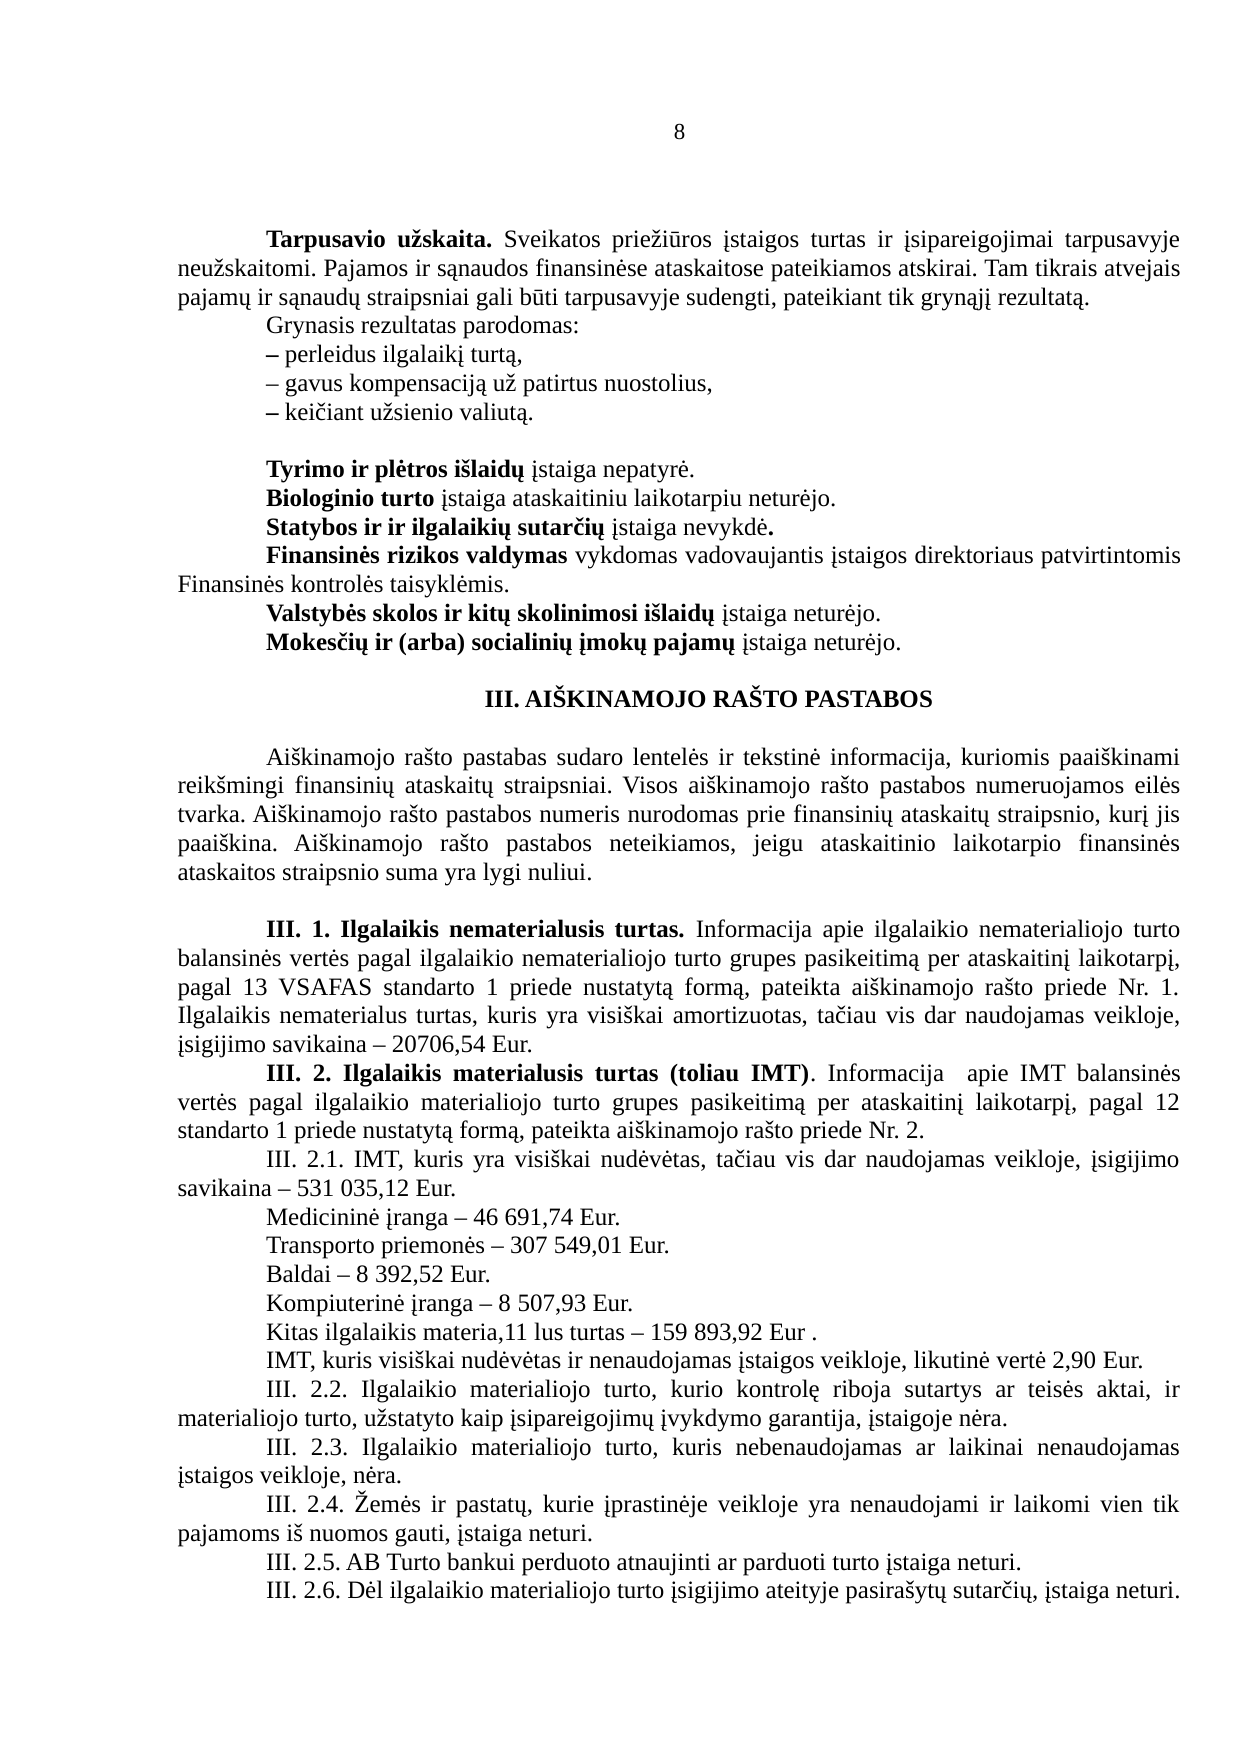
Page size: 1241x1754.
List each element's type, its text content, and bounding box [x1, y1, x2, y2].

text – gavus kompensaciją už patirtus nuostolius, [177, 368, 1181, 397]
text Tarpusavio užskaita. Sveikatos priežiūros įstaigos turtas ir įsipareigojimai tarpusavyje neužskaitomi. Pajamos ir sąnaudos finansinėse ataskaitose pateikiamos atskirai. Tam tikrais atvejais pajamų ir sąnaudų straipsniai gali būti tarpusavyje sudengti, pateikiant tik grynąjį rezultatą. [177, 224, 1181, 311]
text III. 2.5. AB Turto bankui perduoto atnaujinti ar parduoti turto įstaiga neturi. [177, 1547, 1181, 1576]
text III. 1. Ilgalaikis nematerialusis turtas. Informacija apie ilgalaikio nematerialiojo turto balansinės vertės pagal ilgalaikio nematerialiojo turto grupes pasikeitimą per ataskaitinį laikotarpį, pagal 13 VSAFAS standarto 1 priede nustatytą formą, pateikta aiškinamojo rašto priede Nr. 1. Ilgalaikis nematerialus turtas, kuris yra visiškai amortizuotas, tačiau vis dar naudojamas veikloje, įsigijimo savikaina – 20706,54 Eur. [177, 914, 1181, 1058]
text III. 2.3. Ilgalaikio materialiojo turto, kuris nebenaudojamas ar laikinai nenaudojamas įstaigos veikloje, nėra. [177, 1432, 1181, 1489]
text Kompiuterinė įranga – 8 507,93 Eur. [177, 1288, 1181, 1317]
text Transporto priemonės – 307 549,01 Eur. [177, 1231, 1181, 1259]
text Biologinio turto įstaiga ataskaitiniu laikotarpiu neturėjo. [177, 483, 1181, 512]
text Finansinės rizikos valdymas vykdomas vadovaujantis įstaigos direktoriaus patvirtintomis Finansinės kontrolės taisyklėmis. [177, 541, 1181, 598]
text Valstybės skolos ir kitų skolinimosi išlaidų įstaiga neturėjo. [177, 598, 1181, 627]
text Aiškinamojo rašto pastabas sudaro lentelės ir tekstinė informacija, kuriomis paaiškinami reikšmingi finansinių ataskaitų straipsniai. Visos aiškinamojo rašto pastabos numeruojamos eilės tvarka. Aiškinamojo rašto pastabos numeris nurodomas prie finansinių ataskaitų straipsnio, kurį jis paaiškina. Aiškinamojo rašto pastabos neteikiamos, jeigu ataskaitinio laikotarpio finansinės ataskaitos straipsnio suma yra lygi nuliui. [177, 742, 1181, 886]
text III. 2. Ilgalaikis materialusis turtas (toliau IMT). Informacija apie IMT balansinės vertės pagal ilgalaikio materialiojo turto grupes pasikeitimą per ataskaitinį laikotarpį, pagal 12 standarto 1 priede nustatytą formą, pateikta aiškinamojo rašto priede Nr. 2. [177, 1058, 1181, 1144]
text Grynasis rezultatas parodomas: [177, 311, 1181, 339]
text III. 2.4. Žemės ir pastatų, kurie įprastinėje veikloje yra nenaudojami ir laikomi vien tik pajamoms iš nuomos gauti, įstaiga neturi. [177, 1489, 1181, 1547]
text Tyrimo ir plėtros išlaidų įstaiga nepatyrė. [177, 454, 1181, 483]
text III. 2.2. Ilgalaikio materialiojo turto, kurio kontrolę riboja sutartys ar teisės aktai, ir materialiojo turto, užstatyto kaip įsipareigojimų įvykdymo garantija, įstaigoje nėra. [177, 1374, 1181, 1432]
text Medicininė įranga – 46 691,74 Eur. [177, 1202, 1181, 1231]
text Kitas ilgalaikis materia,11 lus turtas – 159 893,92 Eur . [177, 1317, 1181, 1346]
text III. 2.1. IMT, kuris yra visiškai nudėvėtas, tačiau vis dar naudojamas veikloje, įsigijimo savikaina – 531 035,12 Eur. [177, 1144, 1181, 1202]
text III. 2.6. Dėl ilgalaikio materialiojo turto įsigijimo ateityje pasirašytų sutarčių, įstaiga neturi. [177, 1576, 1181, 1604]
text III. AIŠKINAMOJO RAŠTO PASTABOS [177, 684, 1181, 713]
text Baldai – 8 392,52 Eur. [177, 1259, 1181, 1288]
text Statybos ir ir ilgalaikių sutarčių įstaiga nevykdė. [177, 512, 1181, 541]
text – perleidus ilgalaikį turtą, [177, 339, 1181, 368]
text IMT, kuris visiškai nudėvėtas ir nenaudojamas įstaigos veikloje, likutinė vertė 2,90 Eur. [177, 1346, 1181, 1374]
text Mokesčių ir (arba) socialinių įmokų pajamų įstaiga neturėjo. [177, 627, 1181, 656]
text – keičiant užsienio valiutą. [177, 397, 1181, 426]
